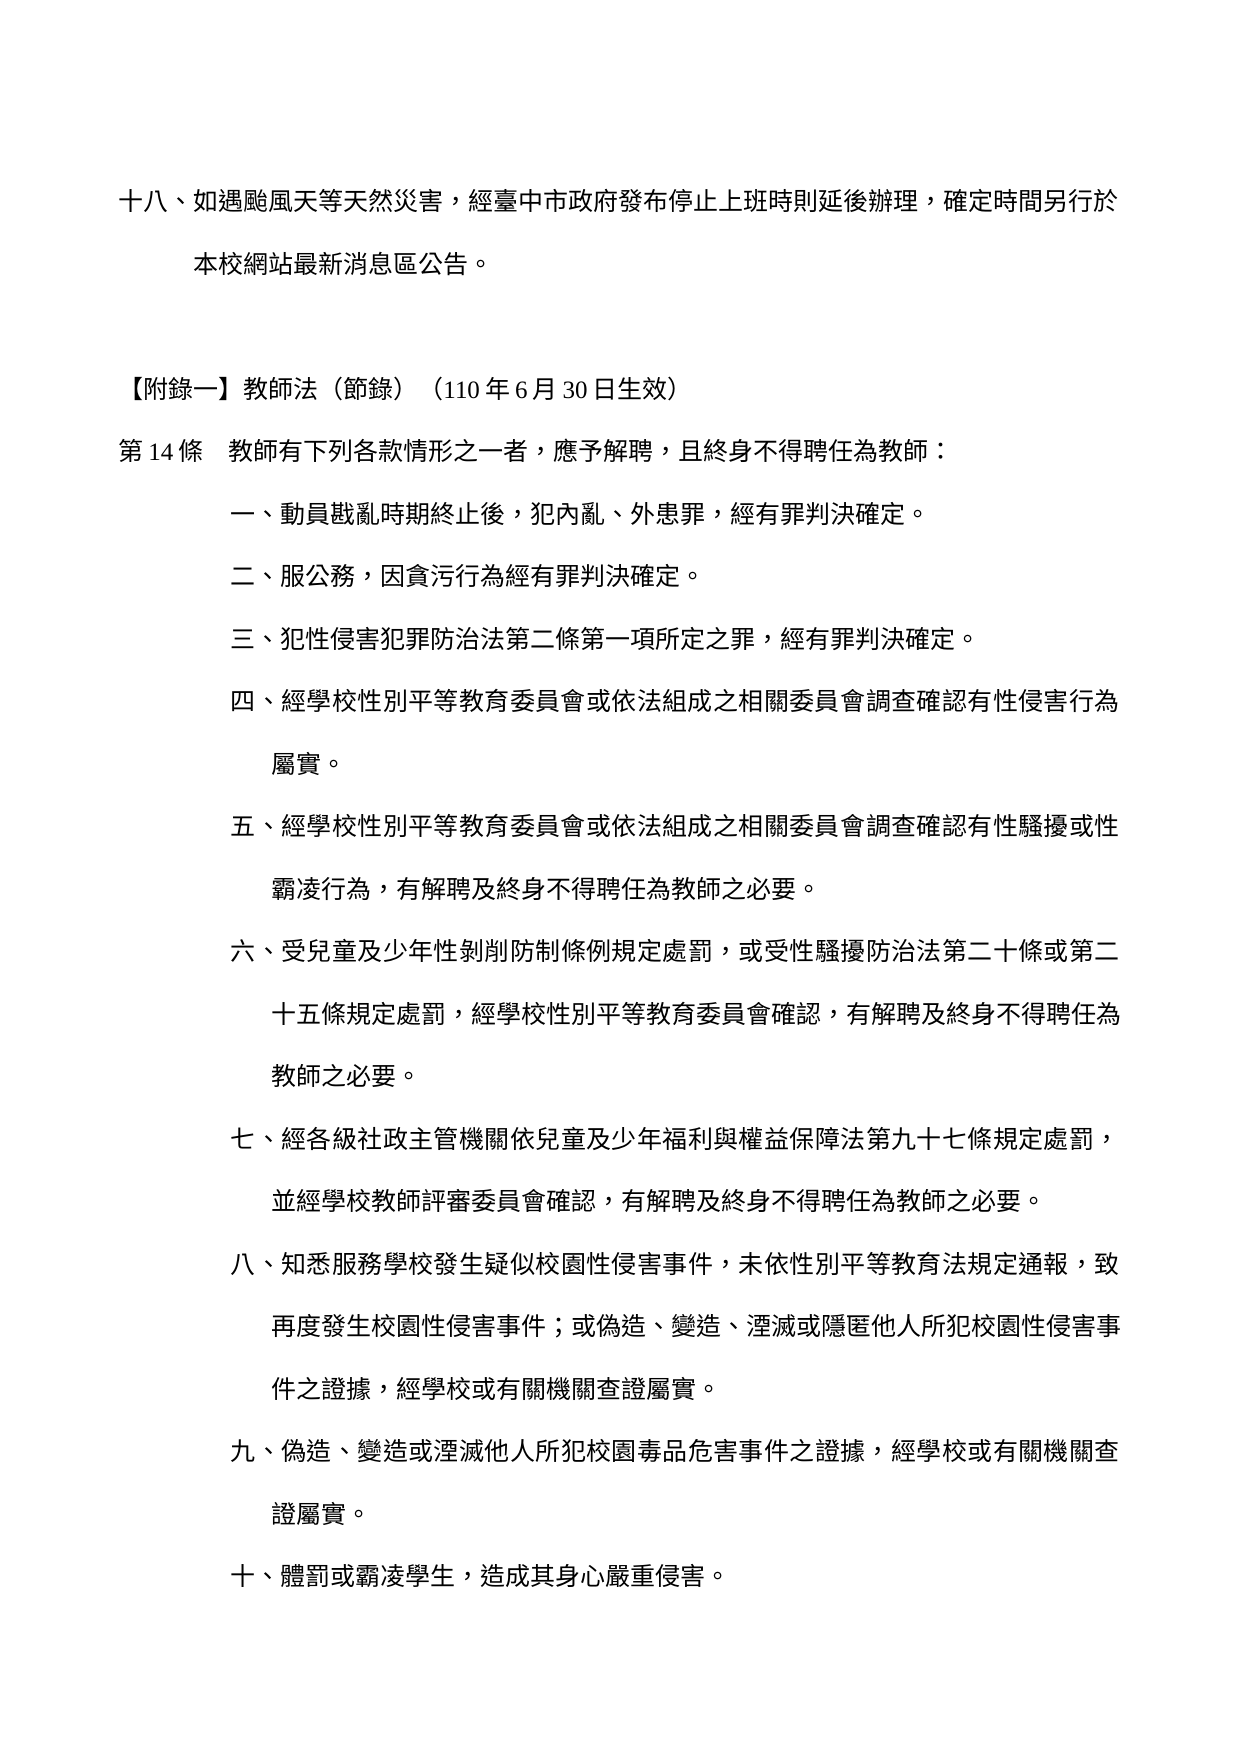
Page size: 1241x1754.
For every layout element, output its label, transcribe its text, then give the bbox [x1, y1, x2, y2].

text 三、犯性侵害犯罪防治法第二條第一項所定之罪，經有罪判決確定。 [230, 596, 1122, 658]
text 八、知悉服務學校發生疑似校園性侵害事件，未依性別平等教育法規定通報，致再度發生校園性侵害事件；或偽造、變造、湮滅或隱匿他人所犯校園性侵害事件之證據，經學校或有關機關查證屬實。 [230, 1221, 1122, 1408]
text 一、動員戡亂時期終止後，犯內亂、外患罪，經有罪判決確定。 [230, 471, 1122, 533]
text 第14條 教師有下列各款情形之一者，應予解聘，且終身不得聘任為教師： [118, 408, 1122, 471]
text 五、經學校性別平等教育委員會或依法組成之相關委員會調查確認有性騷擾或性霸凌行為，有解聘及終身不得聘任為教師之必要。 [230, 783, 1122, 908]
text 【附錄一】教師法（節錄）（110年6月30日生效） [118, 346, 1122, 408]
text 九、偽造、變造或湮滅他人所犯校園毒品危害事件之證據，經學校或有關機關查證屬實。 [230, 1408, 1122, 1533]
text 六、受兒童及少年性剝削防制條例規定處罰，或受性騷擾防治法第二十條或第二十五條規定處罰，經學校性別平等教育委員會確認，有解聘及終身不得聘任為教師之必要。 [230, 908, 1122, 1096]
text 七、經各級社政主管機關依兒童及少年福利與權益保障法第九十七條規定處罰，並經學校教師評審委員會確認，有解聘及終身不得聘任為教師之必要。 [230, 1096, 1122, 1221]
text 四、經學校性別平等教育委員會或依法組成之相關委員會調查確認有性侵害行為屬實。 [230, 658, 1122, 783]
text 十八、如遇颱風天等天然災害，經臺中市政府發布停止上班時則延後辦理，確定時間另行於本校網站最新消息區公告。 [118, 158, 1122, 283]
text 二、服公務，因貪污行為經有罪判決確定。 [230, 533, 1122, 596]
text 十、體罰或霸凌學生，造成其身心嚴重侵害。 [230, 1533, 1122, 1596]
